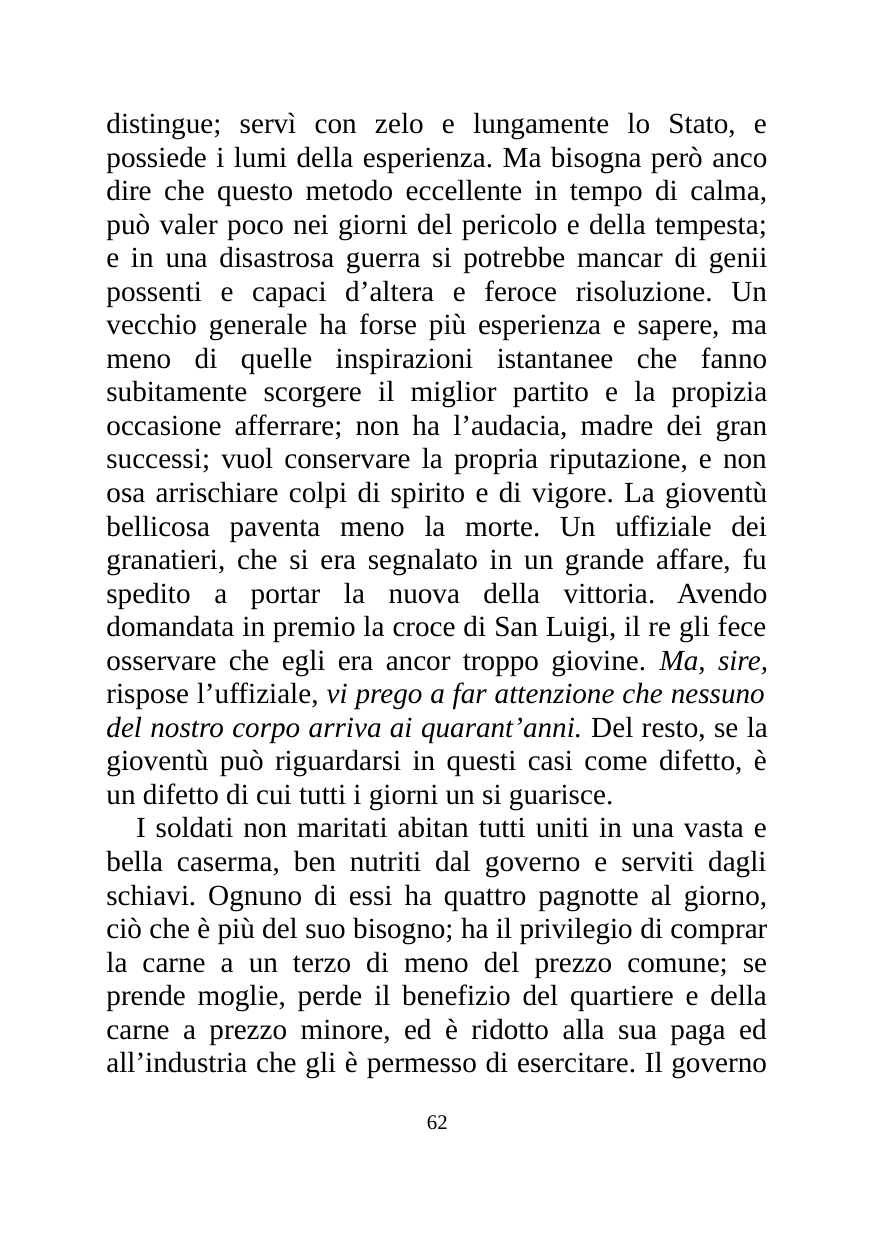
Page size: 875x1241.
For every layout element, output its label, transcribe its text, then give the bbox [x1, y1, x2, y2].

text I soldati non maritati abitan tutti uniti in una vasta e bella caserma, ben nutriti dal governo e serviti dagli schiavi. Ognuno di essi ha quattro pagnotte al giorno, ciò che è più del suo bisogno; ha il privilegio di comprar la carne a un terzo di meno del prezzo comune; se prende moglie, perde il benefizio del quartiere e della carne a prezzo minore, ed è ridotto alla sua paga ed all’industria che gli è permesso di esercitare. Il governo [106, 811, 768, 1079]
text distingue; servì con zelo e lungamente lo Stato, e possiede i lumi della esperienza. Ma bisogna però anco dire che questo metodo eccellente in tempo di calma, può valer poco nei giorni del pericolo e della tempesta; e in una disastrosa guerra si potrebbe mancar di genii possenti e capaci d’altera e feroce risoluzione. Un vecchio generale ha forse più esperienza e sapere, ma meno di quelle inspirazioni istantanee che fanno subitamente scorgere il miglior partito e la propizia occasione afferrare; non ha l’audacia, madre dei gran successi; vuol conservare la propria riputazione, e non osa arrischiare colpi di spirito e di vigore. La gioventù bellicosa paventa meno la morte. Un uffiziale dei granatieri, che si era segnalato in un grande affare, fu spedito a portar la nuova della vittoria. Avendo domandata in premio la croce di San Luigi, il re gli fece osservare che egli era ancor troppo giovine. Ma, sire, rispose l’uffiziale, vi prego a far attenzione che nessuno del nostro corpo arriva ai quarant’anni. Del resto, se la gioventù può riguardarsi in questi casi come difetto, è un difetto di cui tutti i giorni un si guarisce. [106, 106, 768, 811]
